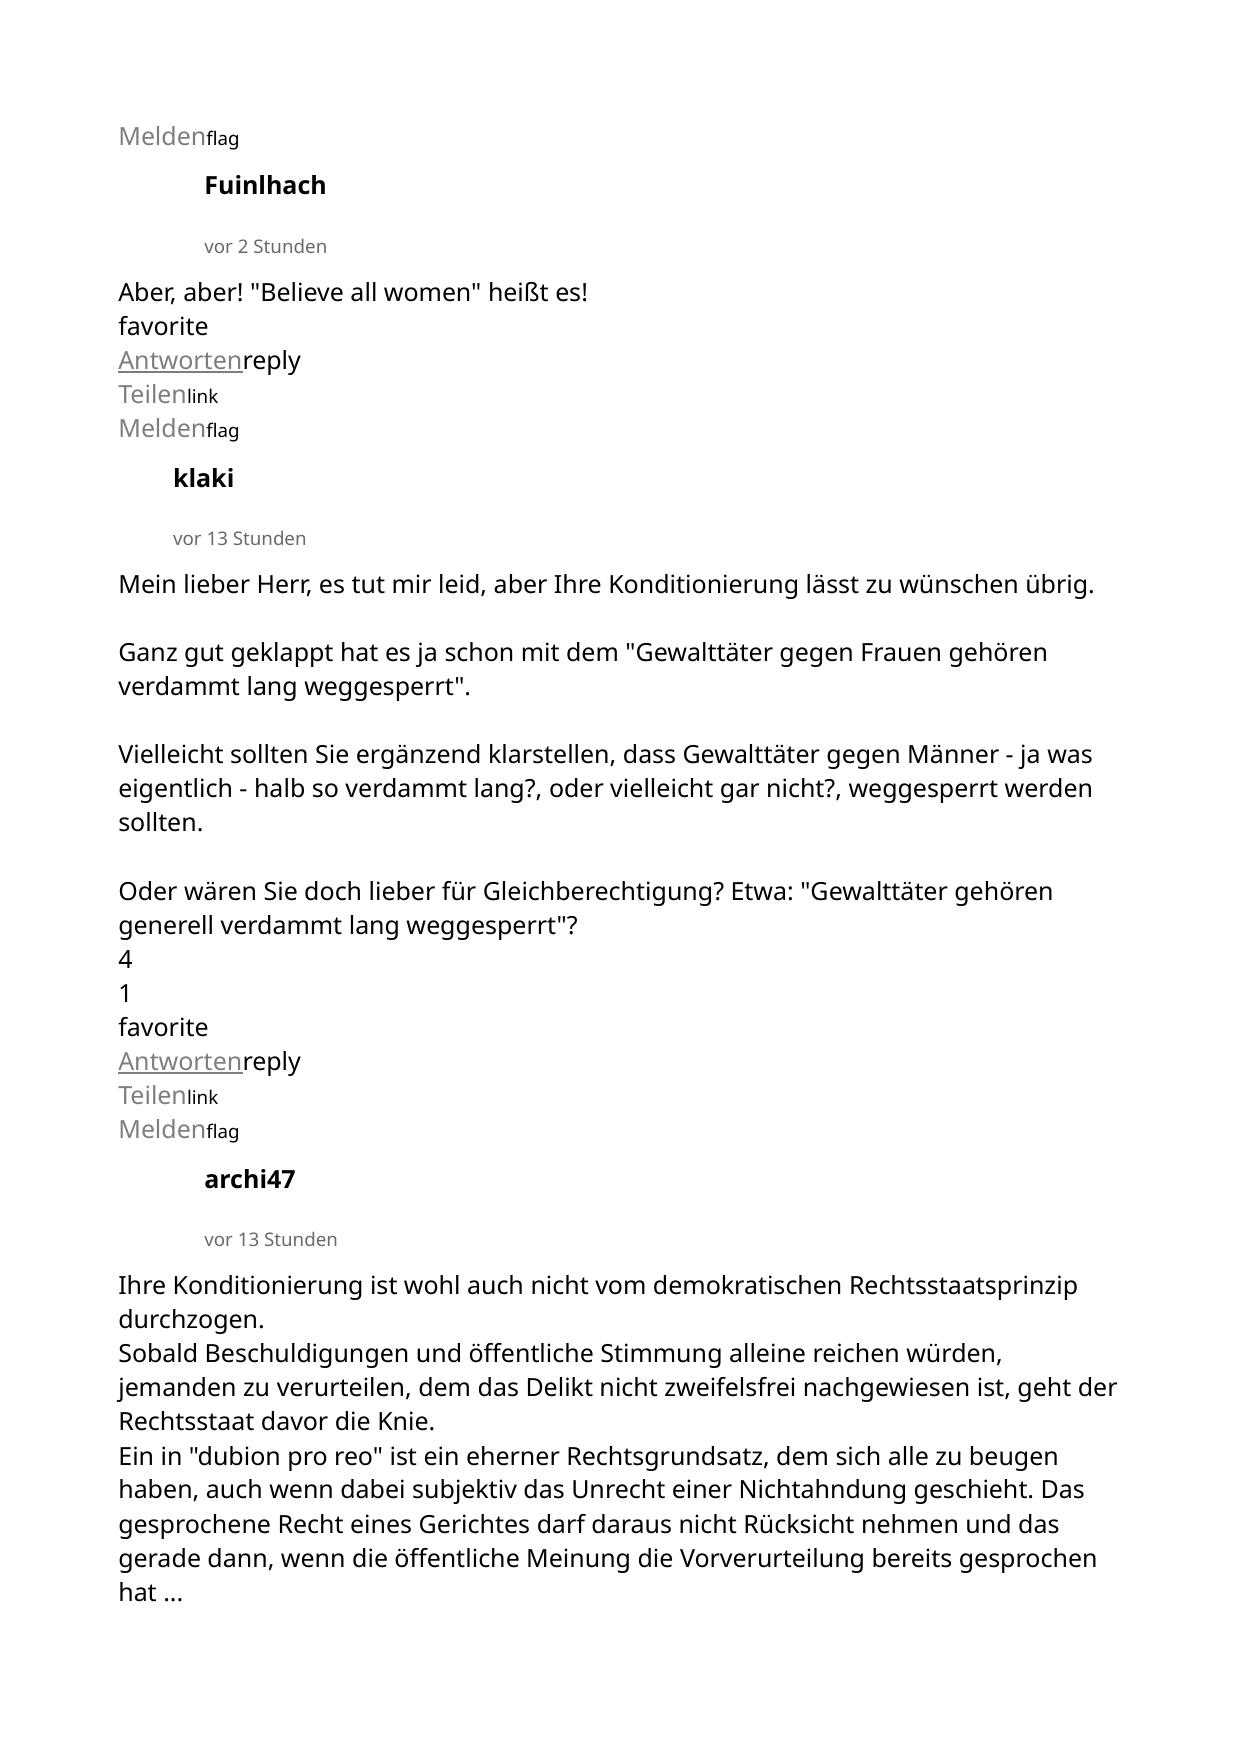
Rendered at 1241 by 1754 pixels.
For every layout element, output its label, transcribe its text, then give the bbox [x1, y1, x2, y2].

text Meldenflag [118, 118, 1122, 152]
text Aber, aber! "Believe all women" heißt es! [118, 274, 1122, 308]
text vor 2 Stunden [204, 233, 1117, 259]
text Teilenlink [118, 376, 1122, 411]
text Fuinlhach [204, 168, 1114, 202]
text Ihre Konditionierung ist wohl auch nicht vom demokratischen Rechtsstaatsprinzip durchzogen. Sobald Beschuldigungen und öffentliche Stimmung alleine reichen würden, jemanden zu verurteilen, dem das Delikt nicht zweifelsfrei nachgewiesen ist, geht der Rechtsstaat davor die Knie. Ein in "dubion pro reo" ist ein eherner Rechtsgrundsatz, dem sich alle zu beugen haben, auch wenn dabei subjektiv das Unrecht einer Nichtahndung geschieht. Das gesprochene Recht eines Gerichtes darf daraus nicht Rücksicht nehmen und das gerade dann, wenn die öffentliche Meinung die Vorverurteilung bereits gesprochen hat ... [118, 1268, 1122, 1608]
text favorite [118, 308, 1122, 342]
text vor 13 Stunden [204, 1227, 1117, 1252]
text Antwortenreply [118, 1043, 1122, 1078]
text klaki [173, 460, 1114, 494]
text 1 [118, 975, 1122, 1009]
text archi47 [204, 1161, 1114, 1195]
text Antwortenreply [118, 342, 1122, 376]
text Teilenlink [118, 1078, 1122, 1112]
text Mein lieber Herr, es tut mir leid, aber Ihre Konditionierung lässt zu wünschen übrig. Ganz gut geklappt hat es ja schon mit dem "Gewalttäter gegen Frauen gehören verdammt lang weggesperrt". Vielleicht sollten Sie ergänzend klarstellen, dass Gewalttäter gegen Männer - ja was eigentlich - halb so verdammt lang?, oder vielleicht gar nicht?, weggesperrt werden sollten. Oder wären Sie doch lieber für Gleichberechtigung? Etwa: "Gewalttäter gehören generell verdammt lang weggesperrt"? [118, 567, 1122, 941]
text favorite [118, 1009, 1122, 1043]
text vor 13 Stunden [173, 526, 1117, 551]
text Meldenflag [118, 1112, 1122, 1146]
text Meldenflag [118, 411, 1122, 444]
text 4 [118, 941, 1122, 975]
